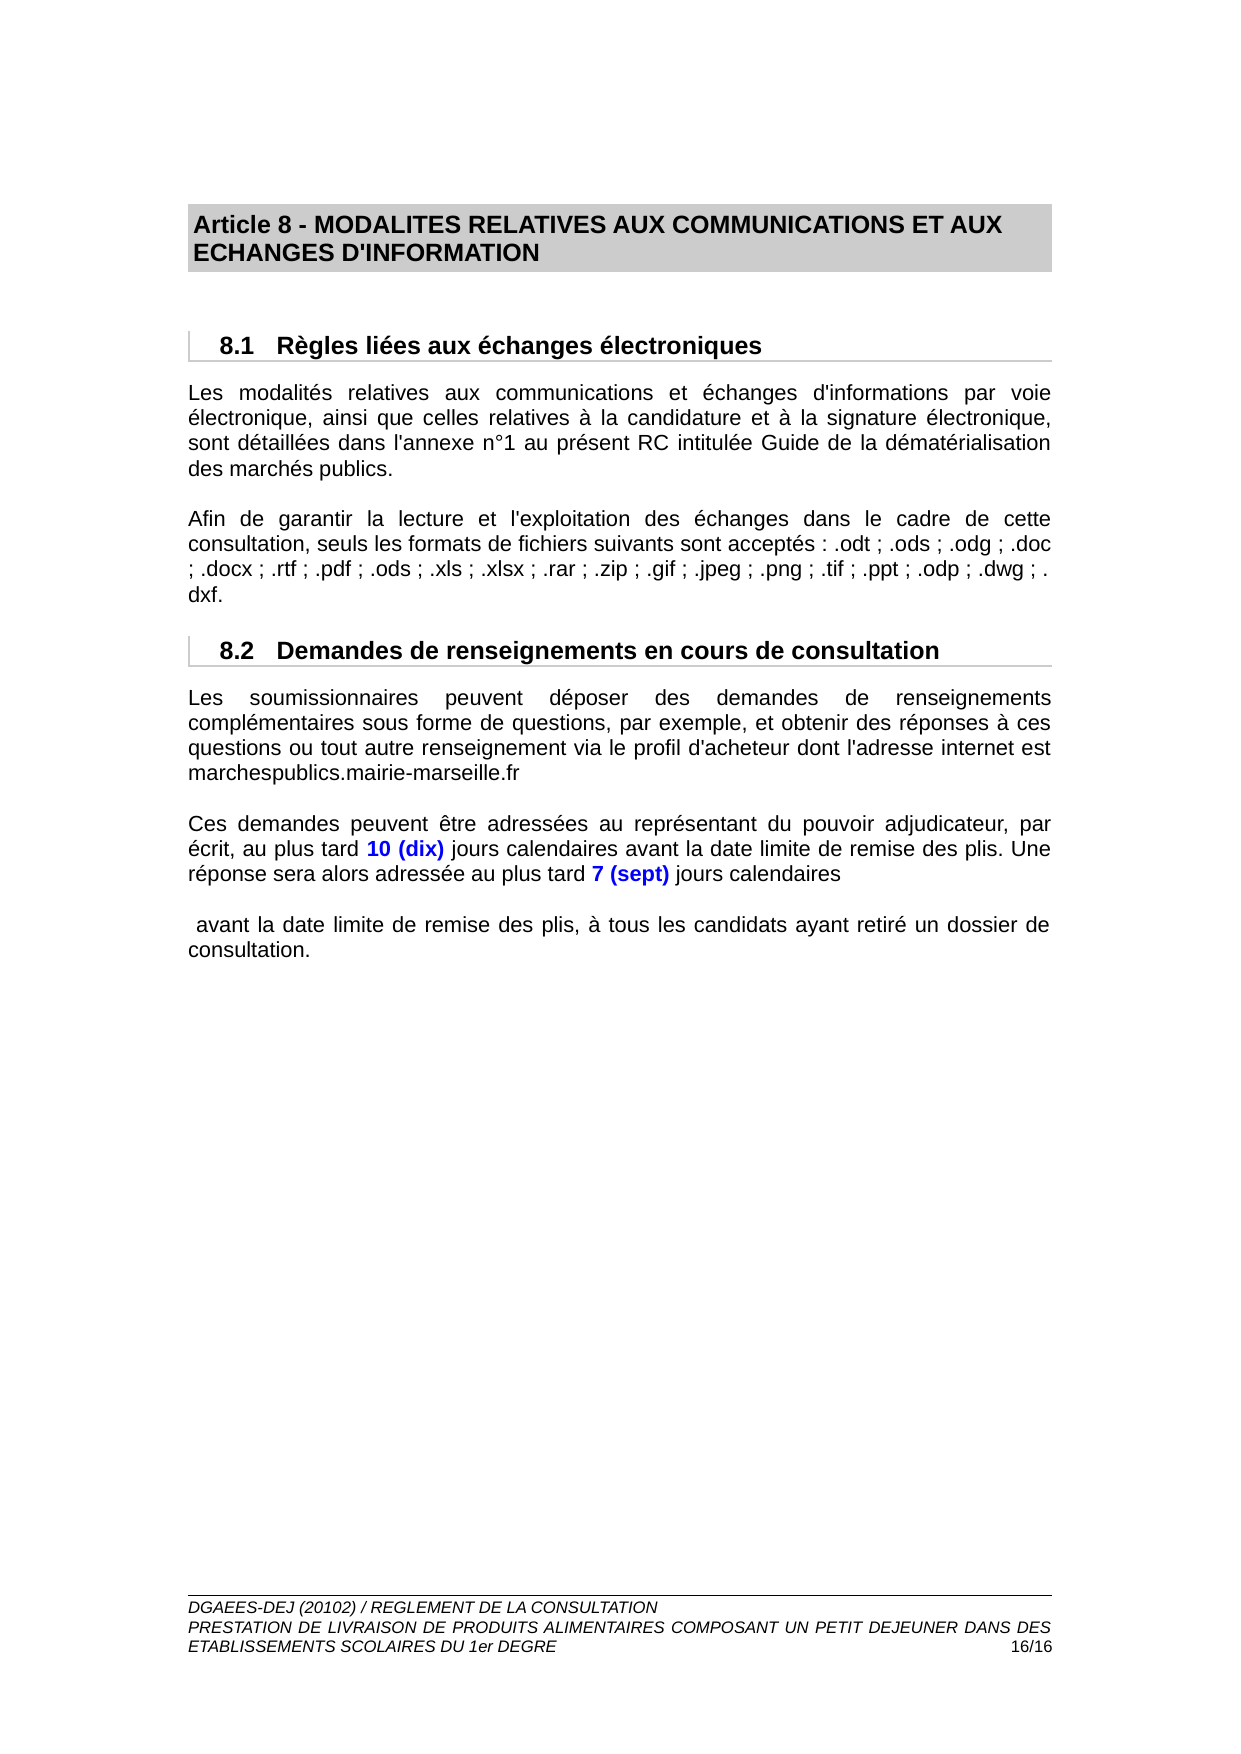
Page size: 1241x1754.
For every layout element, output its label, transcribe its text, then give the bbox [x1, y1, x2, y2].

subtitle MODALITES RELATIVES AUX COMMUNICATIONS ET AUX ECHANGES D'INFORMATION [190, 207, 1050, 270]
text Afin de garantir la lecture et l'exploitation des échanges dans le cadre de cette consultation, seuls les formats de fichiers suivants sont acceptés : .odt ; .ods ; .odg ; .doc ; .docx ; .rtf ; .pdf ; .ods ; .xls ; .xlsx ; .rar ; .zip ; .gif ; .jpeg ; .png ; .tif ; .ppt ; .odp ; .dwg ; .dxf. [188, 506, 1052, 607]
subtitle Demandes de renseignements en cours de consultation [190, 636, 1052, 665]
text Les soumissionnaires peuvent déposer des demandes de renseignements complémentaires sous forme de questions, par exemple, et obtenir des réponses à ces questions ou tout autre renseignement via le profil d'acheteur dont l'adresse internet est marchespublics.mairie-marseille.fr [188, 685, 1052, 786]
subtitle Règles liées aux échanges électroniques [190, 331, 1052, 360]
text avant la date limite de remise des plis, à tous les candidats ayant retiré un dossier de consultation. [188, 912, 1052, 962]
text Les modalités relatives aux communications et échanges d'informations par voie électronique, ainsi que celles relatives à la candidature et à la signature électronique, sont détaillées dans l'annexe n°1 au présent RC intitulée Guide de la dématérialisation des marchés publics. [188, 380, 1052, 481]
text Ces demandes peuvent être adressées au représentant du pouvoir adjudicateur, par écrit, au plus tard 10 (dix) jours calendaires avant la date limite de remise des plis. Une réponse sera alors adressée au plus tard 7 (sept) jours calendaires [188, 811, 1052, 886]
